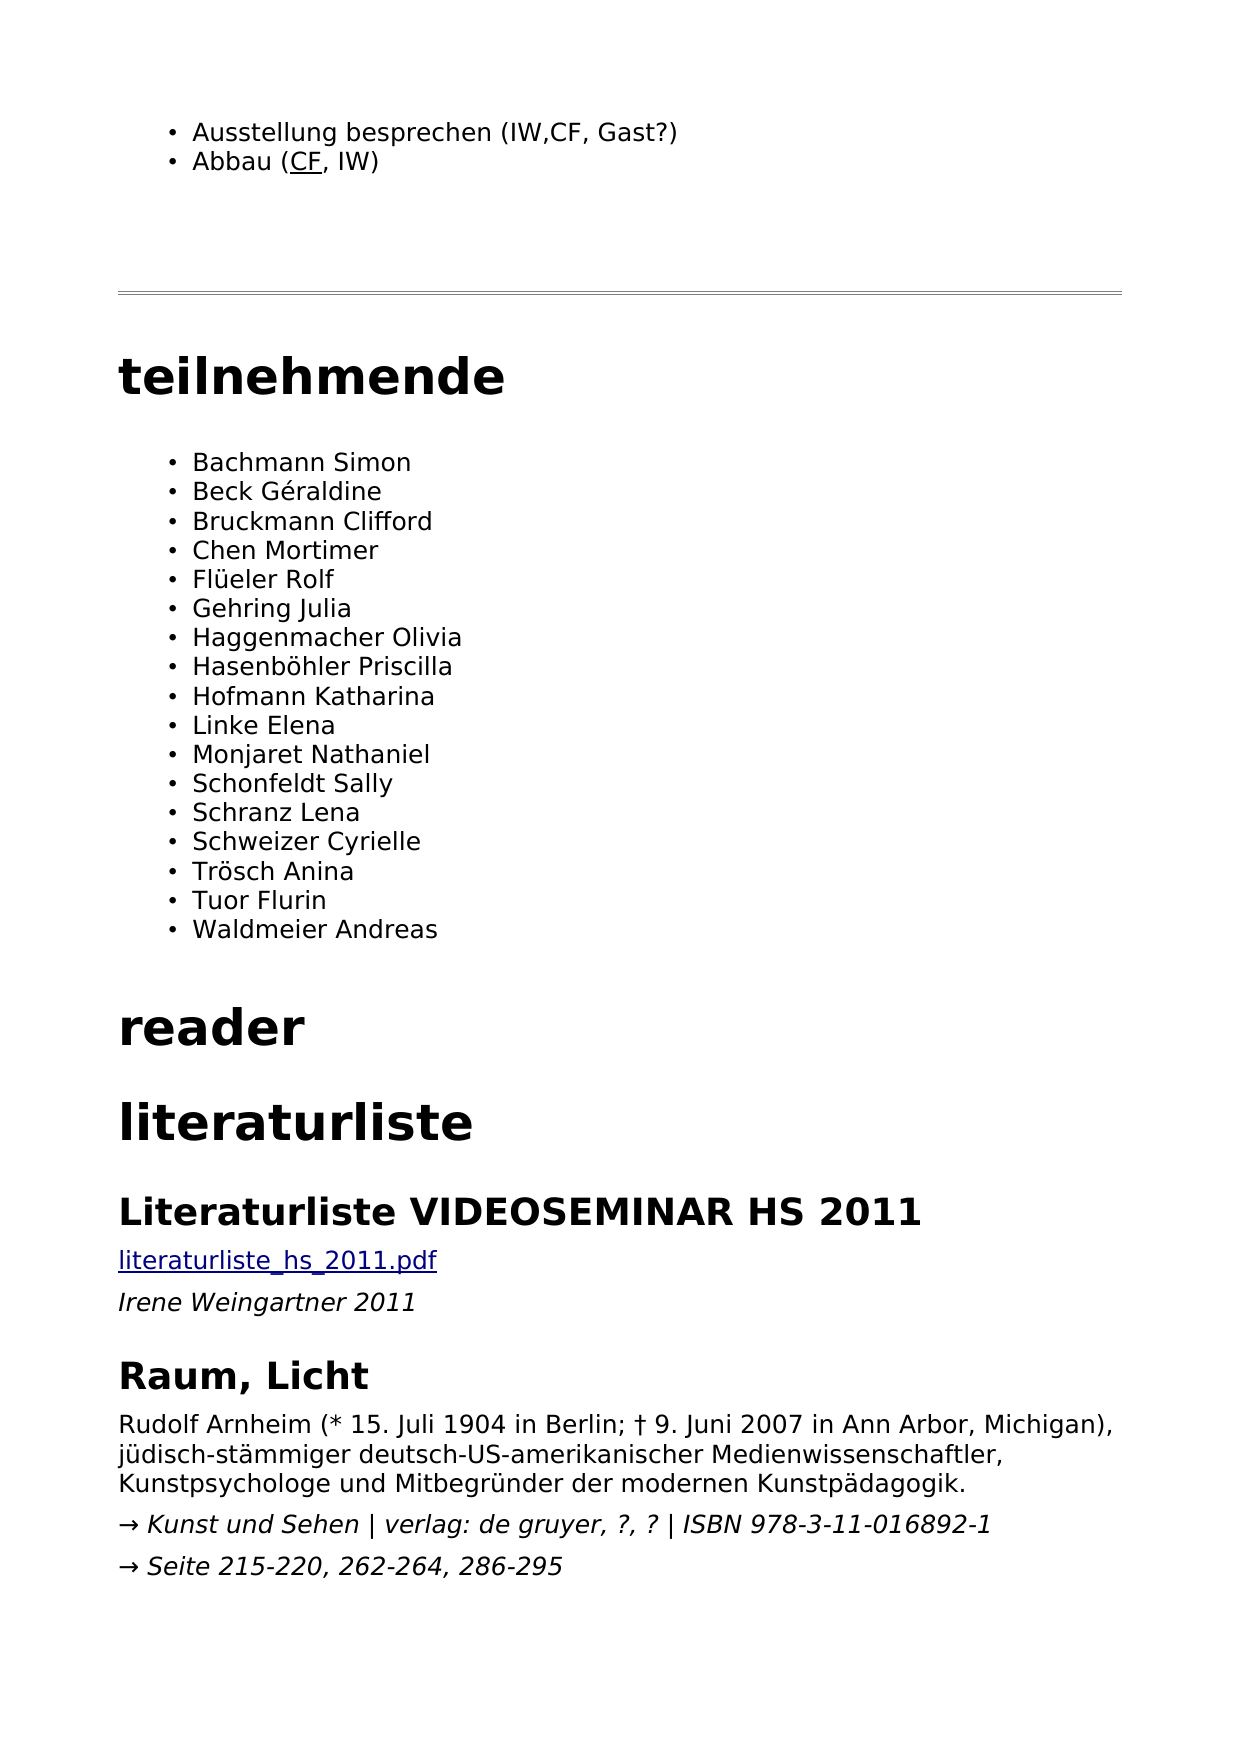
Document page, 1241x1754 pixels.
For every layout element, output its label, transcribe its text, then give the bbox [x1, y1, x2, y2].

subtitle reader [118, 999, 1122, 1057]
list Linke Elena [177, 711, 1122, 740]
list Chen Mortimer [177, 536, 1122, 565]
text → Seite 215-220, 262-264, 286-295 [118, 1552, 1122, 1582]
list Bachmann Simon [177, 448, 1122, 477]
list Ausstellung besprechen (IW,CF, Gast?) [177, 118, 1122, 147]
list Schranz Lena [177, 798, 1122, 827]
list Abbau (CF, IW) [177, 147, 1122, 176]
text literaturliste_hs_2011.pdf [118, 1246, 1122, 1275]
list Waldmeier Andreas [177, 915, 1122, 944]
text Rudolf Arnheim (* 15. Juli 1904 in Berlin; † 9. Juni 2007 in Ann Arbor, Michigan), jüdisch-stämmiger deutsch-US-amerikanischer Medienwissenschaftler, Kunstpsychologe und Mitbegründer der modernen Kunstpädagogik. [118, 1411, 1122, 1498]
list Schweizer Cyrielle [177, 827, 1122, 857]
subtitle teilnehmende [118, 348, 1122, 406]
subtitle Raum, Licht [118, 1354, 1122, 1398]
list Hasenböhler Priscilla [177, 652, 1122, 682]
subtitle literaturliste [118, 1094, 1122, 1153]
list Tuor Flurin [177, 886, 1122, 915]
list Bruckmann Clifford [177, 507, 1122, 536]
list Monjaret Nathaniel [177, 740, 1122, 769]
text → Kunst und Sehen | verlag: de gruyer, ?, ? | ISBN 978-3-11-016892-1 [118, 1511, 1122, 1540]
list Haggenmacher Olivia [177, 623, 1122, 652]
list Hofmann Katharina [177, 682, 1122, 711]
subtitle Literaturliste VIDEOSEMINAR HS 2011 [118, 1190, 1122, 1234]
text Irene Weingartner 2011 [118, 1288, 1122, 1317]
list Flüeler Rolf [177, 565, 1122, 594]
list Trösch Anina [177, 857, 1122, 886]
list Schonfeldt Sally [177, 769, 1122, 798]
list Gehring Julia [177, 594, 1122, 623]
list Beck Géraldine [177, 477, 1122, 507]
